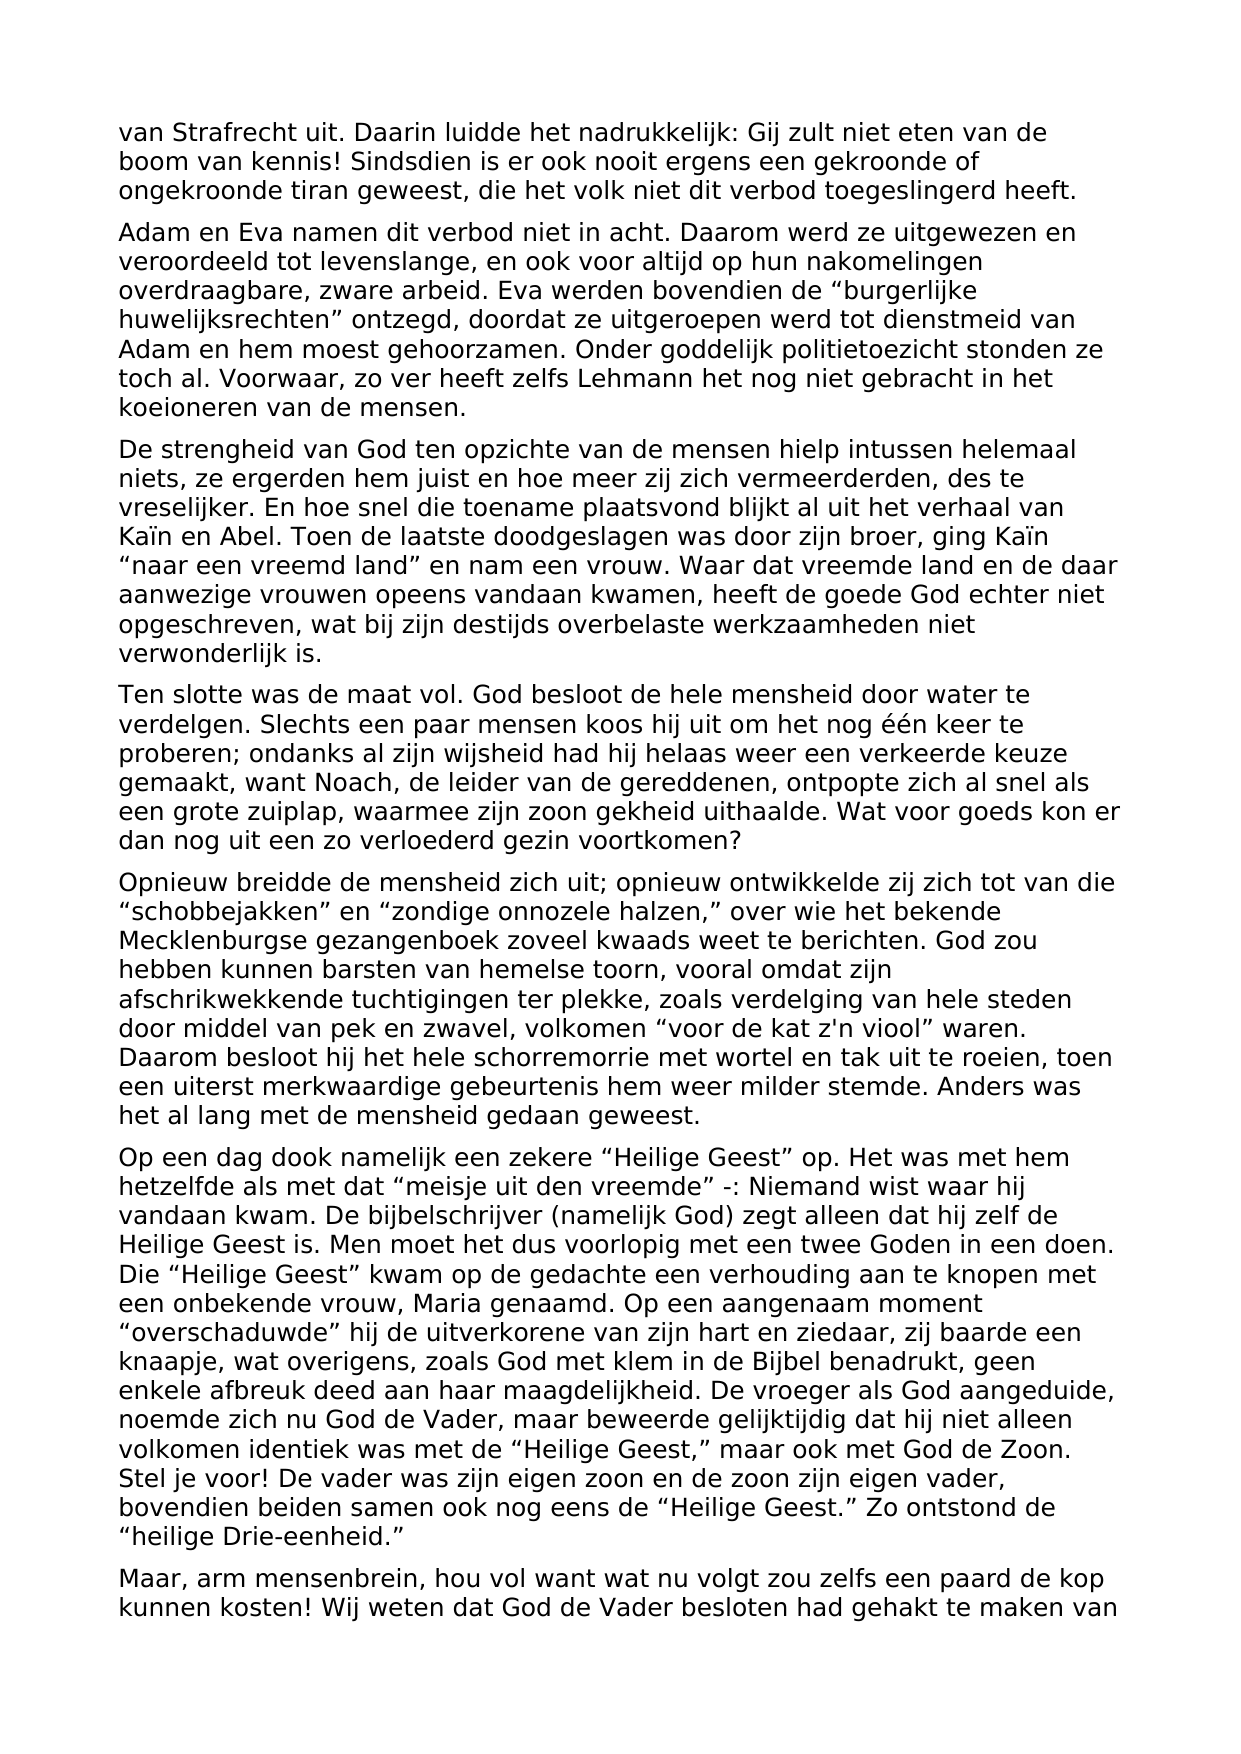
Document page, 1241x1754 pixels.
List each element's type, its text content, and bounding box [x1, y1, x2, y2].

text Ten slotte was de maat vol. God besloot de hele mensheid door water te verdelgen. Slechts een paar mensen koos hij uit om het nog één keer te proberen; ondanks al zijn wijsheid had hij helaas weer een verkeerde keuze gemaakt, want Noach, de leider van de gereddenen, ontpopte zich al snel als een grote zuiplap, waarmee zijn zoon gekheid uithaalde. Wat voor goeds kon er dan nog uit een zo verloederd gezin voortkomen? [118, 681, 1122, 856]
text Opnieuw breidde de mensheid zich uit; opnieuw ontwikkelde zij zich tot van die “schobbejakken” en “zondige onnozele halzen,” over wie het bekende Mecklenburgse gezangenboek zoveel kwaads weet te berichten. God zou hebben kunnen barsten van hemelse toorn, vooral omdat zijn afschrikwekkende tuchtigingen ter plekke, zoals verdelging van hele steden door middel van pek en zwavel, volkomen “voor de kat z'n viool” waren. Daarom besloot hij het hele schorremorrie met wortel en tak uit te roeien, toen een uiterst merkwaardige gebeurtenis hem weer milder stemde. Anders was het al lang met de mensheid gedaan geweest. [118, 868, 1122, 1131]
text Maar, arm mensenbrein, hou vol want wat nu volgt zou zelfs een paard de kop kunnen kosten! Wij weten dat God de Vader besloten had gehakt te maken van [118, 1564, 1122, 1622]
text van Strafrecht uit. Daarin luidde het nadrukkelijk: Gij zult niet eten van de boom van kennis! Sindsdien is er ook nooit ergens een gekroonde of ongekroonde tiran geweest, die het volk niet dit verbod toegeslingerd heeft. [118, 118, 1122, 206]
text Op een dag dook namelijk een zekere “Heilige Geest” op. Het was met hem hetzelfde als met dat “meisje uit den vreemde” -: Niemand wist waar hij vandaan kwam. De bijbelschrijver (namelijk God) zegt alleen dat hij zelf de Heilige Geest is. Men moet het dus voorlopig met een twee Goden in een doen. Die “Heilige Geest” kwam op de gedachte een verhouding aan te knopen met een onbekende vrouw, Maria genaamd. Op een aangenaam moment “overschaduwde” hij de uitverkorene van zijn hart en ziedaar, zij baarde een knaapje, wat overigens, zoals God met klem in de Bijbel benadrukt, geen enkele afbreuk deed aan haar maagdelijkheid. De vroeger als God aangeduide, noemde zich nu God de Vader, maar beweerde gelijktijdig dat hij niet alleen volkomen identiek was met de “Heilige Geest,” maar ook met God de Zoon. Stel je voor! De vader was zijn eigen zoon en de zoon zijn eigen vader, bovendien beiden samen ook nog eens de “Heilige Geest.” Zo ontstond de “heilige Drie-eenheid.” [118, 1143, 1122, 1551]
text Adam en Eva namen dit verbod niet in acht. Daarom werd ze uitgewezen en veroordeeld tot levenslange, en ook voor altijd op hun nakomelingen overdraagbare, zware arbeid. Eva werden bovendien de “burgerlijke huwelijksrechten” ontzegd, doordat ze uitgeroepen werd tot dienstmeid van Adam en hem moest gehoorzamen. Onder goddelijk politietoezicht stonden ze toch al. Voorwaar, zo ver heeft zelfs Lehmann het nog niet gebracht in het koeioneren van de mensen. [118, 218, 1122, 422]
text De strengheid van God ten opzichte van de mensen hielp intussen helemaal niets, ze ergerden hem juist en hoe meer zij zich vermeerderden, des te vreselijker. En hoe snel die toename plaatsvond blijkt al uit het verhaal van Kaïn en Abel. Toen de laatste doodgeslagen was door zijn broer, ging Kaïn “naar een vreemd land” en nam een vrouw. Waar dat vreemde land en de daar aanwezige vrouwen opeens vandaan kwamen, heeft de goede God echter niet opgeschreven, wat bij zijn destijds overbelaste werkzaamheden niet verwonderlijk is. [118, 435, 1122, 668]
